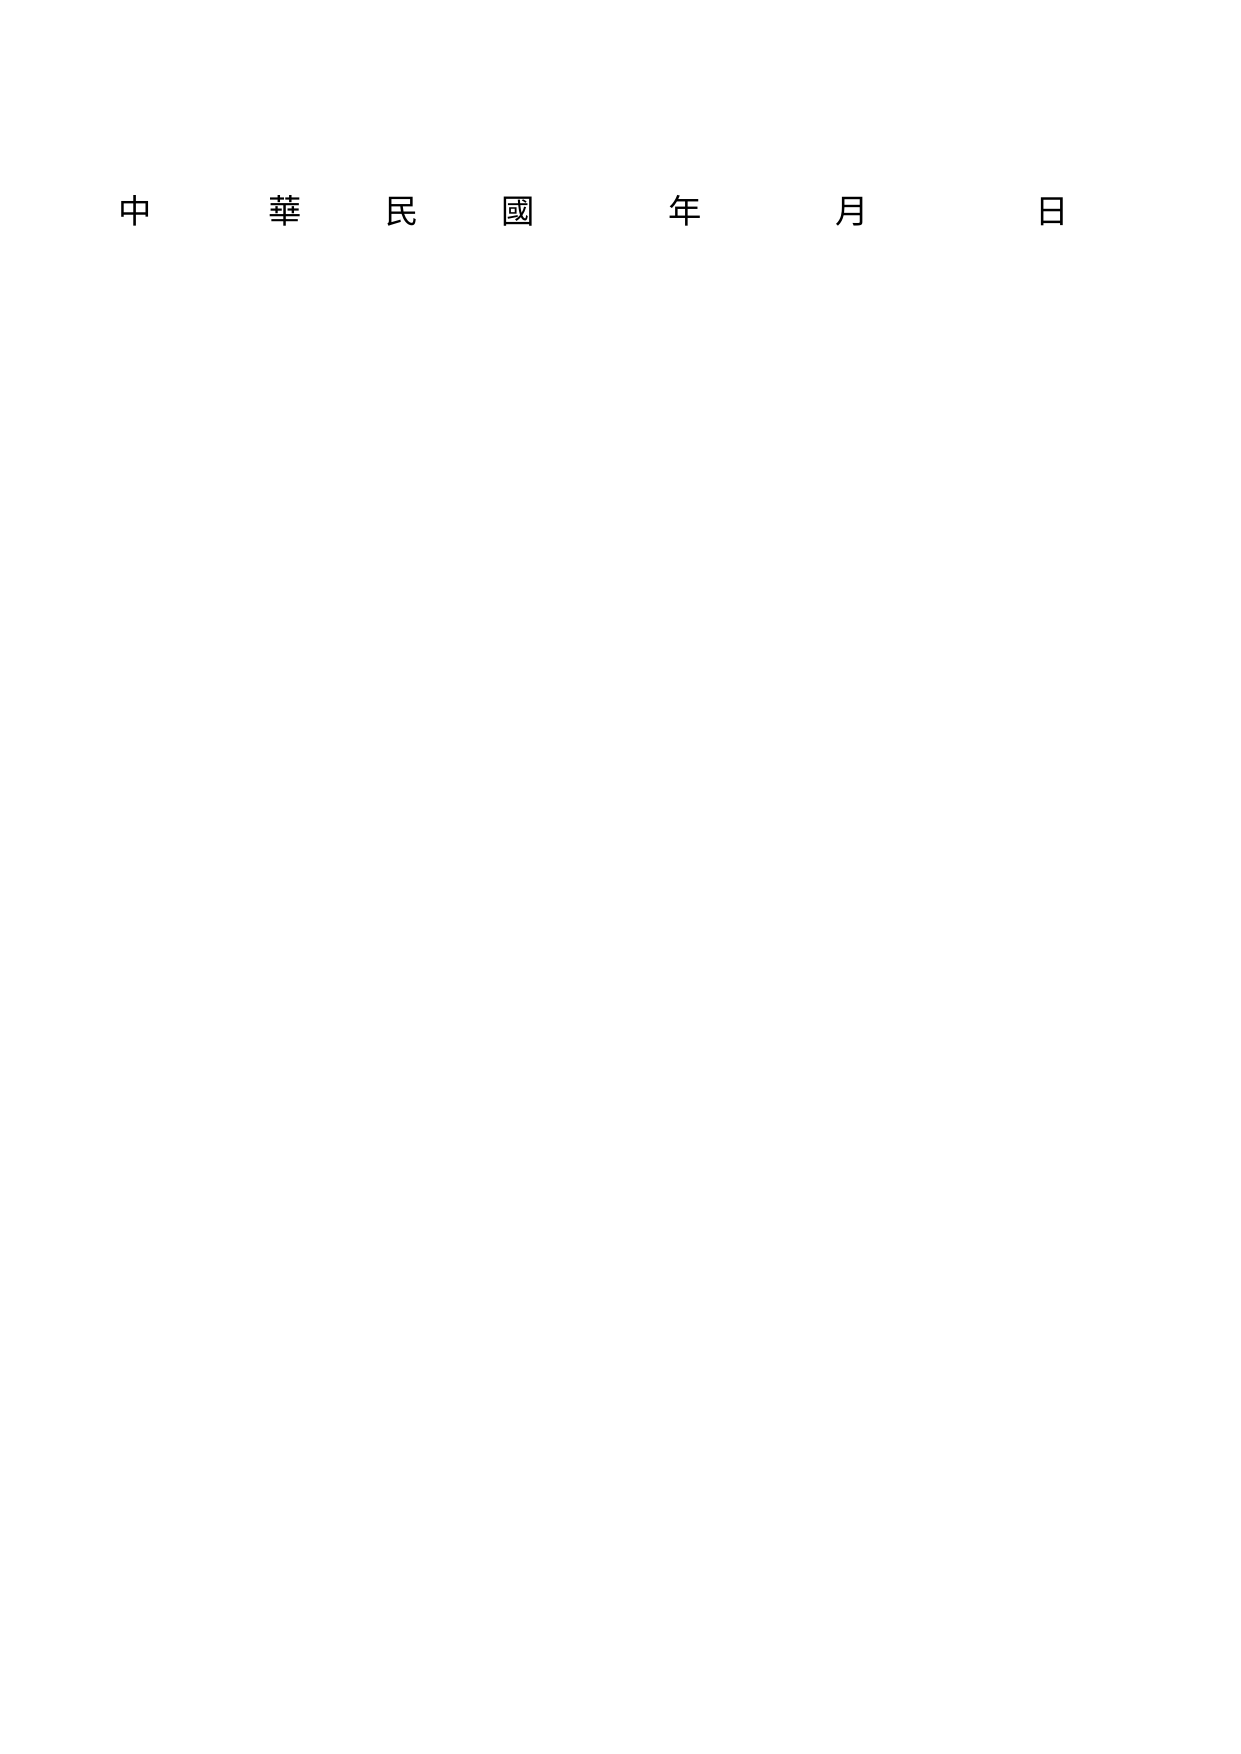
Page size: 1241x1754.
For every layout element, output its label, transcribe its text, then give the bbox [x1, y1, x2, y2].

text 中 華 民 國 年 月 日 [118, 167, 1122, 229]
